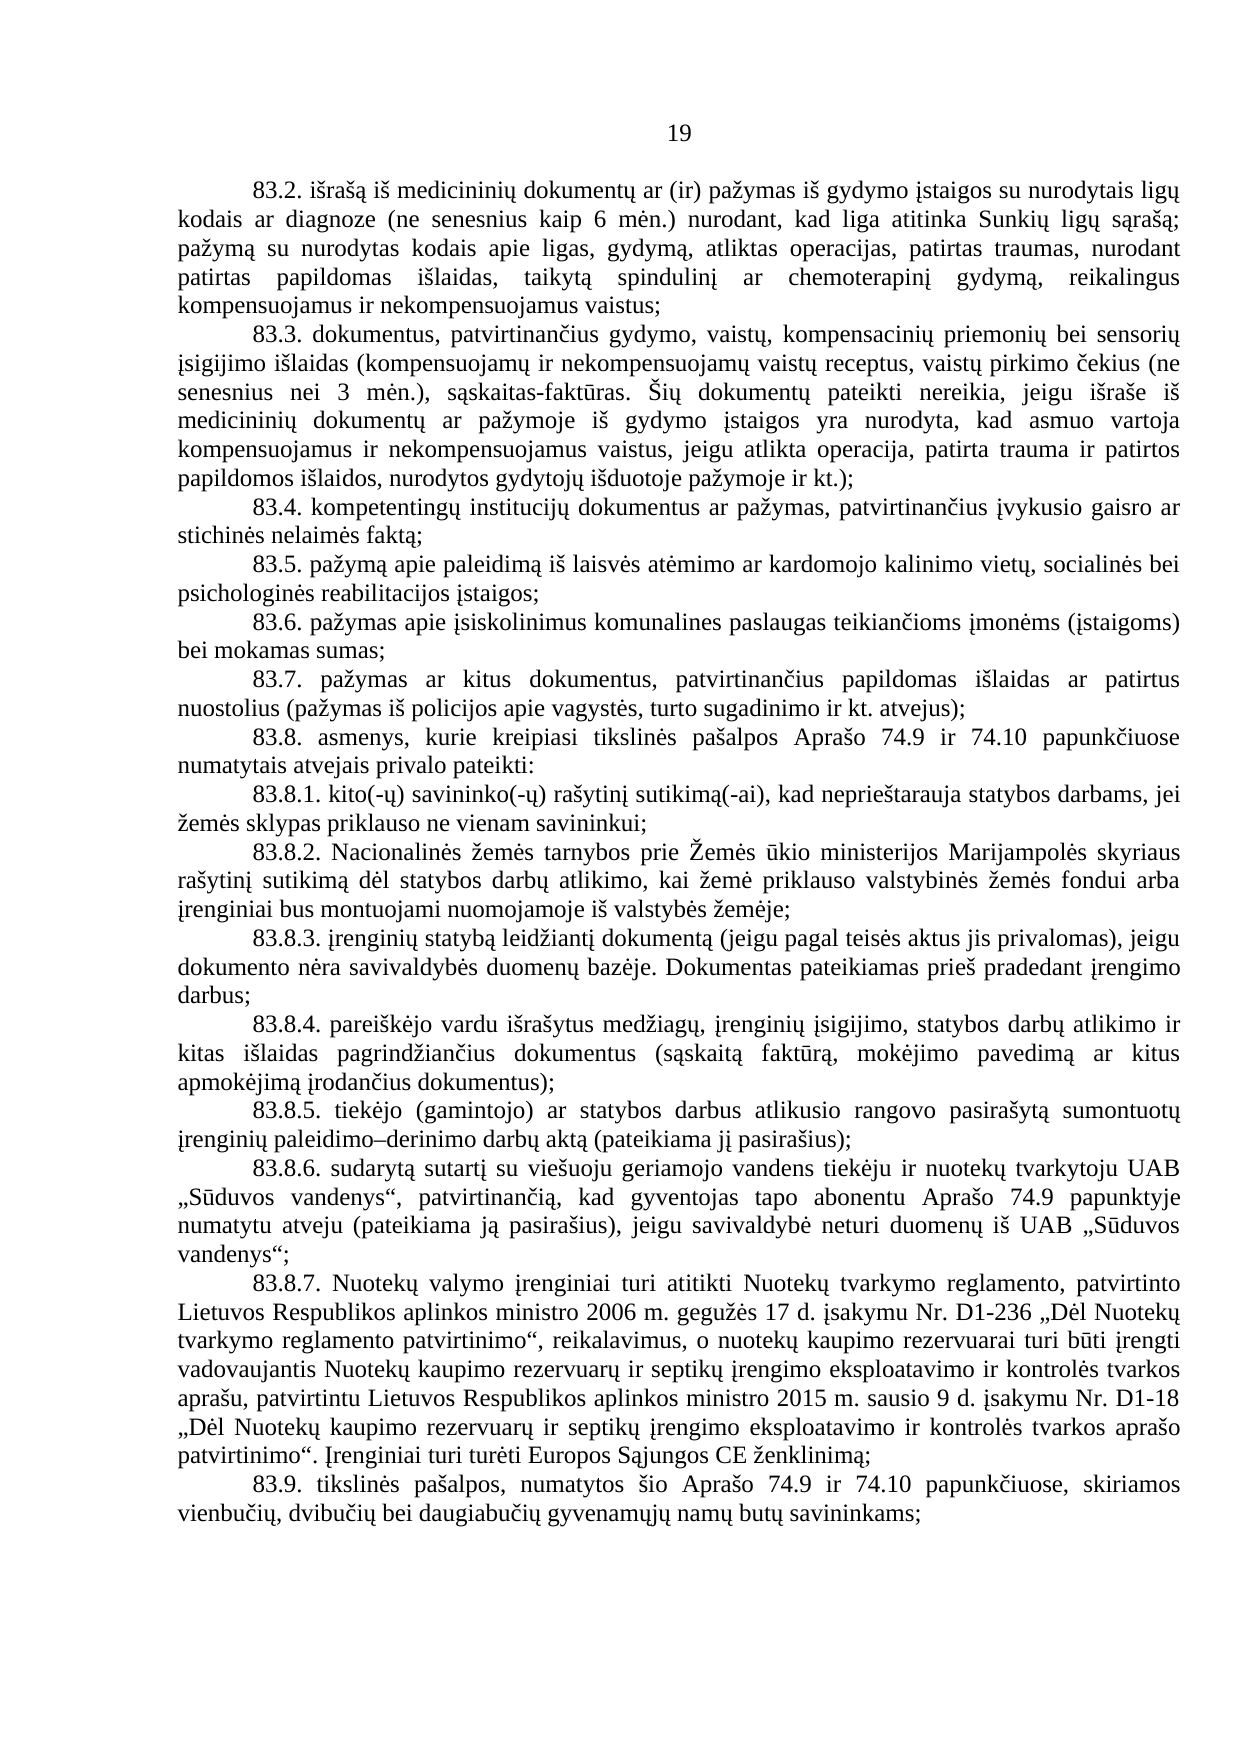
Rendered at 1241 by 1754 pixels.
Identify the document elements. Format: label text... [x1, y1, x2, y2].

text 83.3. dokumentus, patvirtinančius gydymo, vaistų, kompensacinių priemonių bei sensorių įsigijimo išlaidas (kompensuojamų ir nekompensuojamų vaistų receptus, vaistų pirkimo čekius (ne senesnius nei 3 mėn.), sąskaitas-faktūras. Šių dokumentų pateikti nereikia, jeigu išraše iš medicininių dokumentų ar pažymoje iš gydymo įstaigos yra nurodyta, kad asmuo vartoja kompensuojamus ir nekompensuojamus vaistus, jeigu atlikta operacija, patirta trauma ir patirtos papildomos išlaidos, nurodytos gydytojų išduotoje pažymoje ir kt.); [177, 319, 1181, 492]
text 83.8.1. kito(-ų) savininko(-ų) rašytinį sutikimą(-ai), kad neprieštarauja statybos darbams, jei žemės sklypas priklauso ne vienam savininkui; [177, 779, 1181, 837]
text 83.6. pažymas apie įsiskolinimus komunalines paslaugas teikiančioms įmonėms (įstaigoms) bei mokamas sumas; [177, 607, 1181, 664]
text 83.8.4. pareiškėjo vardu išrašytus medžiagų, įrenginių įsigijimo, statybos darbų atlikimo ir kitas išlaidas pagrindžiančius dokumentus (sąskaitą faktūrą, mokėjimo pavedimą ar kitus apmokėjimą įrodančius dokumentus); [177, 1009, 1181, 1096]
text 83.4. kompetentingų institucijų dokumentus ar pažymas, patvirtinančius įvykusio gaisro ar stichinės nelaimės faktą; [177, 492, 1181, 549]
text 83.5. pažymą apie paleidimą iš laisvės atėmimo ar kardomojo kalinimo vietų, socialinės bei psichologinės reabilitacijos įstaigos; [177, 549, 1181, 607]
text 83.8. asmenys, kurie kreipiasi tikslinės pašalpos Aprašo 74.9 ir 74.10 papunkčiuose numatytais atvejais privalo pateikti: [177, 722, 1181, 779]
text 83.2. išrašą iš medicininių dokumentų ar (ir) pažymas iš gydymo įstaigos su nurodytais ligų kodais ar diagnoze (ne senesnius kaip 6 mėn.) nurodant, kad liga atitinka Sunkių ligų sąrašą; pažymą su nurodytas kodais apie ligas, gydymą, atliktas operacijas, patirtas traumas, nurodant patirtas papildomas išlaidas, taikytą spindulinį ar chemoterapinį gydymą, reikalingus kompensuojamus ir nekompensuojamus vaistus; [177, 176, 1181, 319]
text 83.8.2. Nacionalinės žemės tarnybos prie Žemės ūkio ministerijos Marijampolės skyriaus rašytinį sutikimą dėl statybos darbų atlikimo, kai žemė priklauso valstybinės žemės fondui arba įrenginiai bus montuojami nuomojamoje iš valstybės žemėje; [177, 837, 1181, 923]
text 83.8.6. sudarytą sutartį su viešuoju geriamojo vandens tiekėju ir nuotekų tvarkytoju UAB „Sūduvos vandenys“, patvirtinančią, kad gyventojas tapo abonentu Aprašo 74.9 papunktyje numatytu atveju (pateikiama ją pasirašius), jeigu savivaldybė neturi duomenų iš UAB „Sūduvos vandenys“; [177, 1153, 1181, 1268]
text 83.8.3. įrenginių statybą leidžiantį dokumentą (jeigu pagal teisės aktus jis privalomas), jeigu dokumento nėra savivaldybės duomenų bazėje. Dokumentas pateikiamas prieš pradedant įrengimo darbus; [177, 923, 1181, 1009]
text 83.9. tikslinės pašalpos, numatytos šio Aprašo 74.9 ir 74.10 papunkčiuose, skiriamos vienbučių, dvibučių bei daugiabučių gyvenamųjų namų butų savininkams; [177, 1469, 1181, 1527]
text 83.8.5. tiekėjo (gamintojo) ar statybos darbus atlikusio rangovo pasirašytą sumontuotų įrenginių paleidimo–derinimo darbų aktą (pateikiama jį pasirašius); [177, 1096, 1181, 1153]
text 83.8.7. Nuotekų valymo įrenginiai turi atitikti Nuotekų tvarkymo reglamento, patvirtinto Lietuvos Respublikos aplinkos ministro 2006 m. gegužės 17 d. įsakymu Nr. D1-236 „Dėl Nuotekų tvarkymo reglamento patvirtinimo“, reikalavimus, o nuotekų kaupimo rezervuarai turi būti įrengti vadovaujantis Nuotekų kaupimo rezervuarų ir septikų įrengimo eksploatavimo ir kontrolės tvarkos aprašu, patvirtintu Lietuvos Respublikos aplinkos ministro 2015 m. sausio 9 d. įsakymu Nr. D1-18 „Dėl Nuotekų kaupimo rezervuarų ir septikų įrengimo eksploatavimo ir kontrolės tvarkos aprašo patvirtinimo“. Įrenginiai turi turėti Europos Sąjungos CE ženklinimą; [177, 1268, 1181, 1469]
text 83.7. pažymas ar kitus dokumentus, patvirtinančius papildomas išlaidas ar patirtus nuostolius (pažymas iš policijos apie vagystės, turto sugadinimo ir kt. atvejus); [177, 664, 1181, 722]
